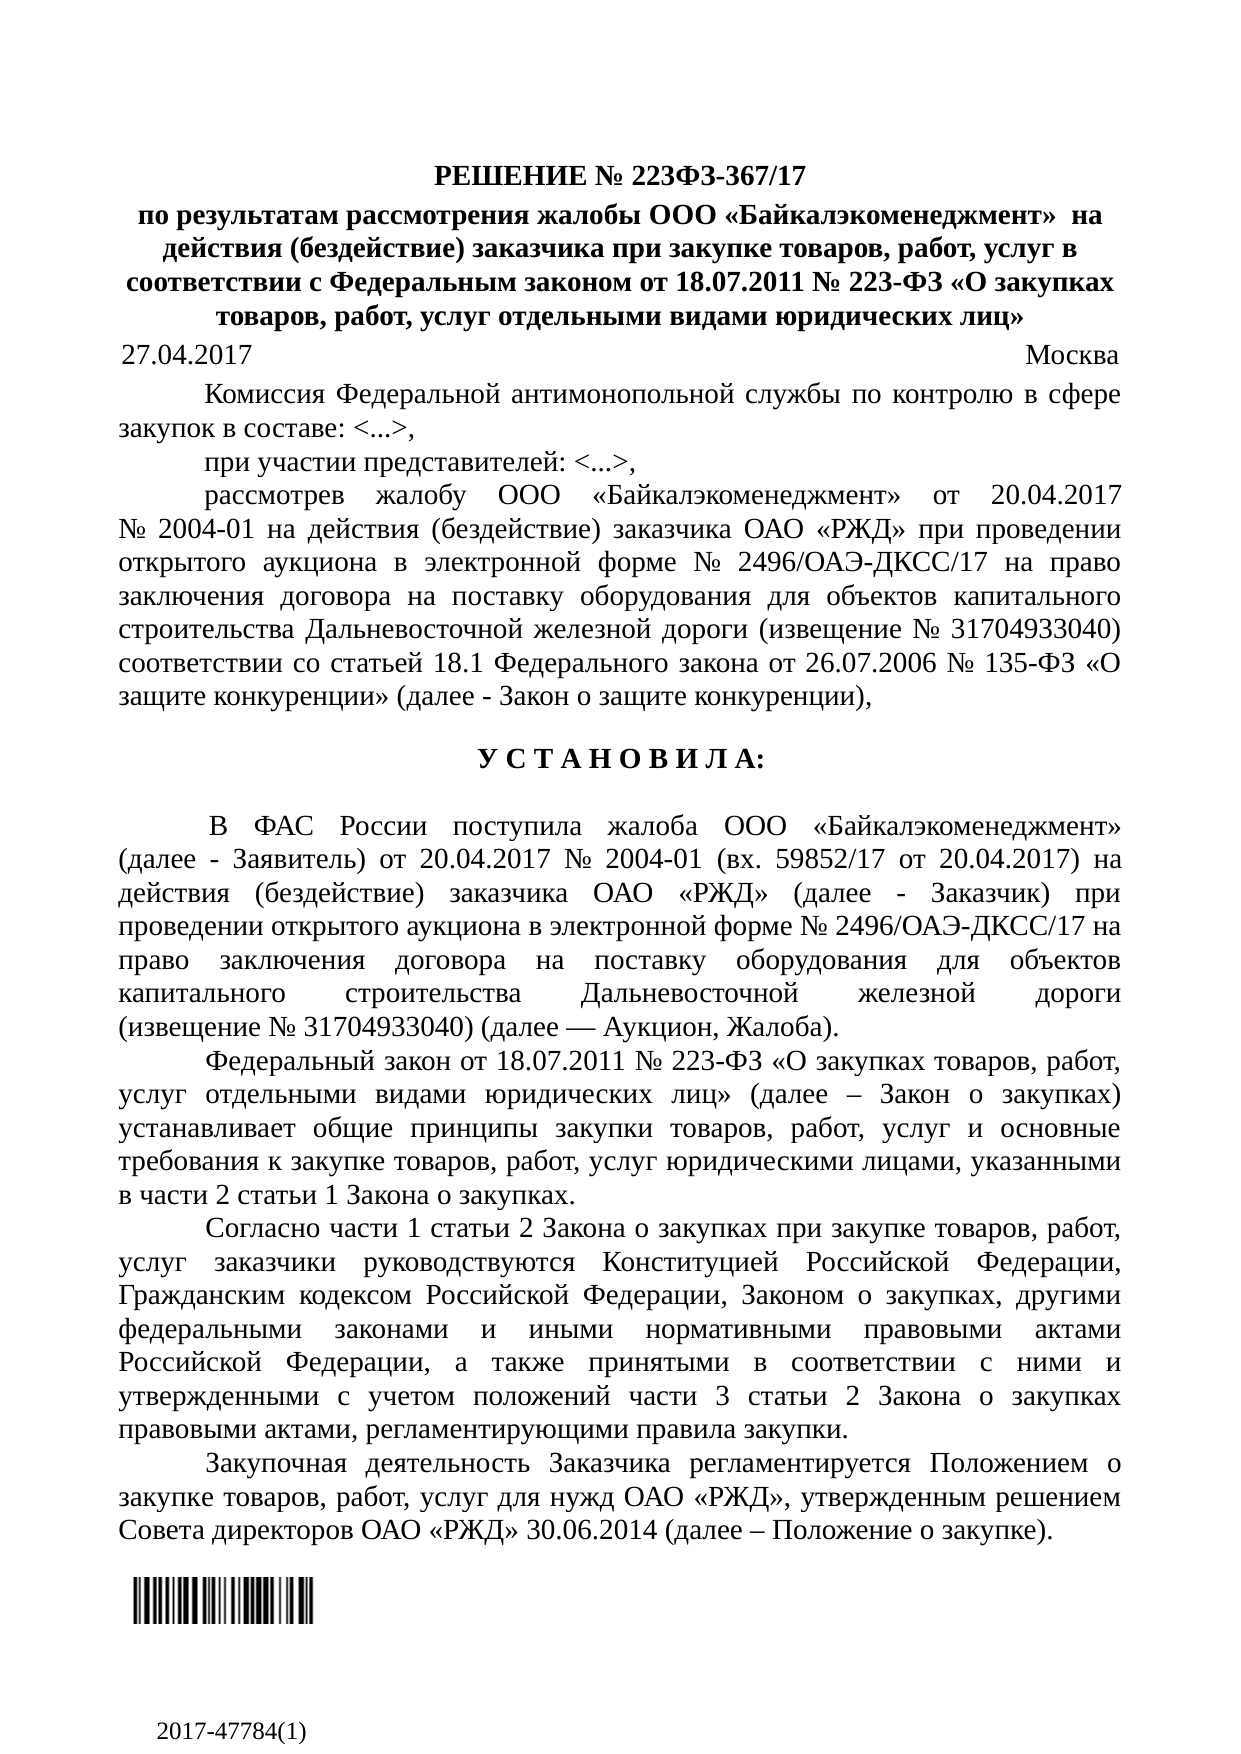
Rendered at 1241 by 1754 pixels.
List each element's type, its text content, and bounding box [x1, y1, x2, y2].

text Комиссия Федеральной антимонопольной службы по контролю в сфере закупок в составе: <...>, [118, 377, 1122, 444]
text РЕШЕНИЕ № 223ФЗ-367/17 [118, 158, 1122, 191]
text по результатам рассмотрения жалобы ООО «Байкалэкоменеджмент» на действия (бездействие) заказчика при закупке товаров, работ, услуг в соответствии с Федеральным законом от 18.07.2011 № 223-ФЗ «О закупках товаров, работ, услуг отдельными видами юридических лиц» [118, 197, 1122, 331]
text У С Т А Н О В И Л А: [118, 741, 1122, 774]
picture [118, 1577, 331, 1624]
text 27.04.2017 Москва [118, 337, 1122, 371]
text рассмотрев жалобу ООО «Байкалэкоменеджмент» от 20.04.2017 № 2004-01 на действия (бездействие) заказчика ОАО «РЖД» при проведении открытого аукциона в электронной форме № 2496/ОАЭ-ДКСС/17 на право заключения договора на поставку оборудования для объектов капитального строительства Дальневосточной железной дороги (извещение № 31704933040) соответствии со статьей 18.1 Федерального закона от 26.07.2006 № 135-ФЗ «О защите конкуренции» (далее - Закон о защите конкуренции), [118, 477, 1122, 712]
text при участии представителей: <...>, [118, 444, 1122, 477]
text Согласно части 1 статьи 2 Закона о закупках при закупке товаров, работ, услуг заказчики руководствуются Конституцией Российской Федерации, Гражданским кодексом Российской Федерации, Законом о закупках, другими федеральными законами и иными нормативными правовыми актами Российской Федерации, а также принятыми в соответствии с ними и утвержденными с учетом положений части 3 статьи 2 Закона о закупках правовыми актами, регламентирующими правила закупки. [118, 1210, 1122, 1445]
text Закупочная деятельность Заказчика регламентируется Положением о закупке товаров, работ, услуг для нужд ОАО «РЖД», утвержденным решением Совета директоров ОАО «РЖД» 30.06.2014 (далее – Положение о закупке). [118, 1445, 1122, 1546]
text В ФАС России поступила жалоба ООО «Байкалэкоменеджмент» (далее - Заявитель) от 20.04.2017 № 2004-01 (вх. 59852/17 от 20.04.2017) на действия (бездействие) заказчика ОАО «РЖД» (далее - Заказчик) при проведении открытого аукциона в электронной форме № 2496/ОАЭ-ДКСС/17 на право заключения договора на поставку оборудования для объектов капитального строительства Дальневосточной железной дороги (извещение № 31704933040) (далее — Аукцион, Жалоба). [118, 808, 1122, 1043]
text Федеральный закон от 18.07.2011 № 223-ФЗ «О закупках товаров, работ, услуг отдельными видами юридических лиц» (далее – Закон о закупках) устанавливает общие принципы закупки товаров, работ, услуг и основные требования к закупке товаров, работ, услуг юридическими лицами, указанными в части 2 статьи 1 Закона о закупках. [118, 1043, 1122, 1210]
